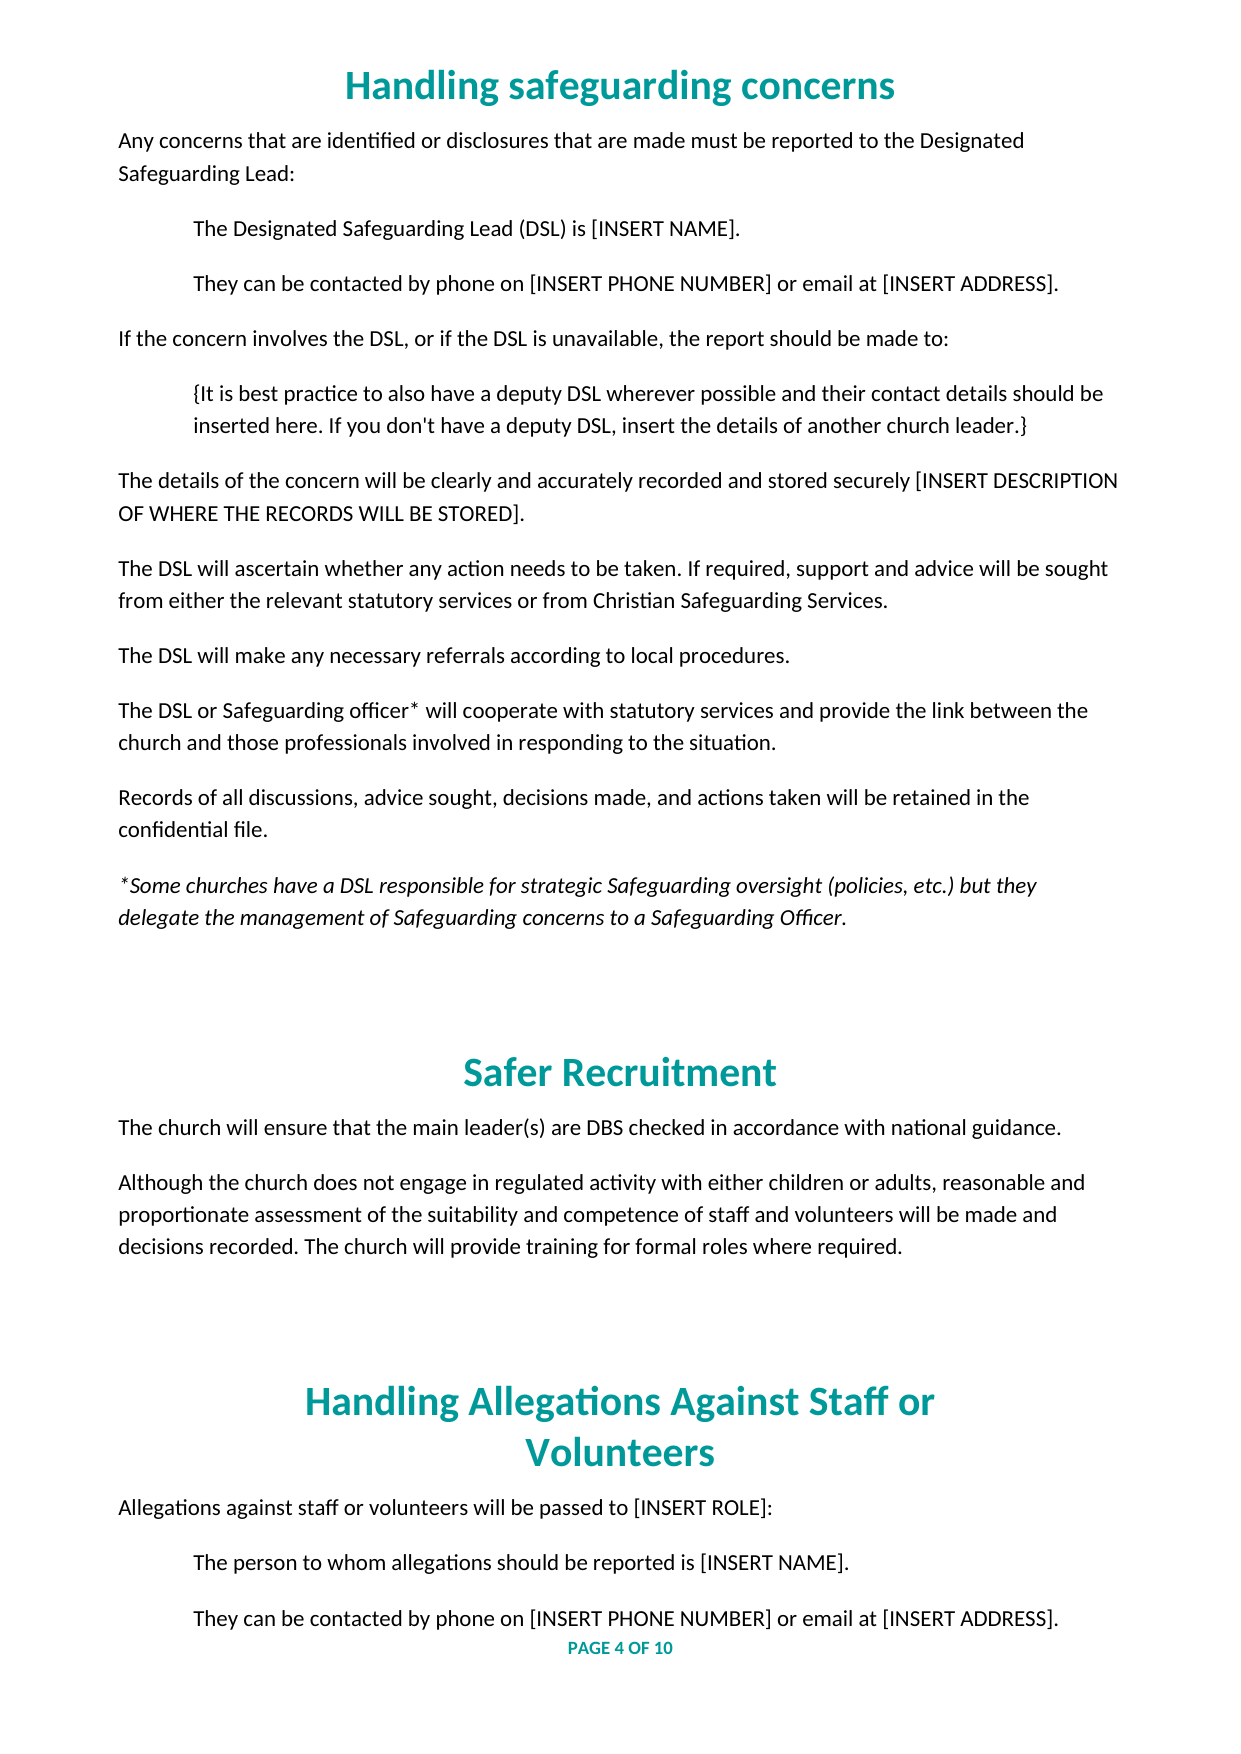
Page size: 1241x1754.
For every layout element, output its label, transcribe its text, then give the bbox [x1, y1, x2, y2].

text {It is best practice to also have a deputy DSL wherever possible and their contact details should be inserted here. If you don't have a deputy DSL, insert the details of another church leader.} [193, 379, 1122, 439]
text Allegations against staff or volunteers will be passed to [INSERT ROLE]: [118, 1493, 1122, 1521]
text The Designated Safeguarding Lead (DSL) is [INSERT NAME]. [193, 214, 1122, 242]
text The DSL or Safeguarding officer* will cooperate with statutory services and provide the link between the church and those professionals involved in responding to the situation. [118, 696, 1122, 756]
subtitle Handling Allegations Against Staff or Volunteers [236, 1375, 1004, 1477]
text Records of all discussions, advice sought, decisions made, and actions taken will be retained in the confidential file. [118, 783, 1122, 844]
text The DSL will ascertain whether any action needs to be taken. If required, support and advice will be sought from either the relevant statutory services or from Christian Safeguarding Services. [118, 554, 1122, 614]
subtitle Handling safeguarding concerns [236, 59, 1004, 110]
text They can be contacted by phone on [INSERT PHONE NUMBER] or email at [INSERT ADDRESS]. [193, 1604, 1122, 1632]
text If the concern involves the DSL, or if the DSL is unavailable, the report should be made to: [118, 324, 1122, 352]
text They can be contacted by phone on [INSERT PHONE NUMBER] or email at [INSERT ADDRESS]. [193, 269, 1122, 297]
text The DSL will make any necessary referrals according to local procedures. [118, 641, 1122, 669]
text Although the church does not engage in regulated activity with either children or adults, reasonable and proportionate assessment of the suitability and competence of staff and volunteers will be made and decisions recorded. The church will provide training for formal roles where required. [118, 1168, 1122, 1261]
text The church will ensure that the main leader(s) are DBS checked in accordance with national guidance. [118, 1113, 1122, 1141]
text The person to whom allegations should be reported is [INSERT NAME]. [193, 1548, 1122, 1577]
text *Some churches have a DSL responsible for strategic Safeguarding oversight (policies, etc.) but they delegate the management of Safeguarding concerns to a Safeguarding Officer. [118, 871, 1122, 931]
text Any concerns that are identified or disclosures that are made must be reported to the Designated Safeguarding Lead: [118, 127, 1122, 187]
text The details of the concern will be clearly and accurately recorded and stored securely [INSERT DESCRIPTION OF WHERE THE RECORDS WILL BE STORED]. [118, 466, 1122, 527]
subtitle Safer Recruitment [236, 1046, 1004, 1096]
